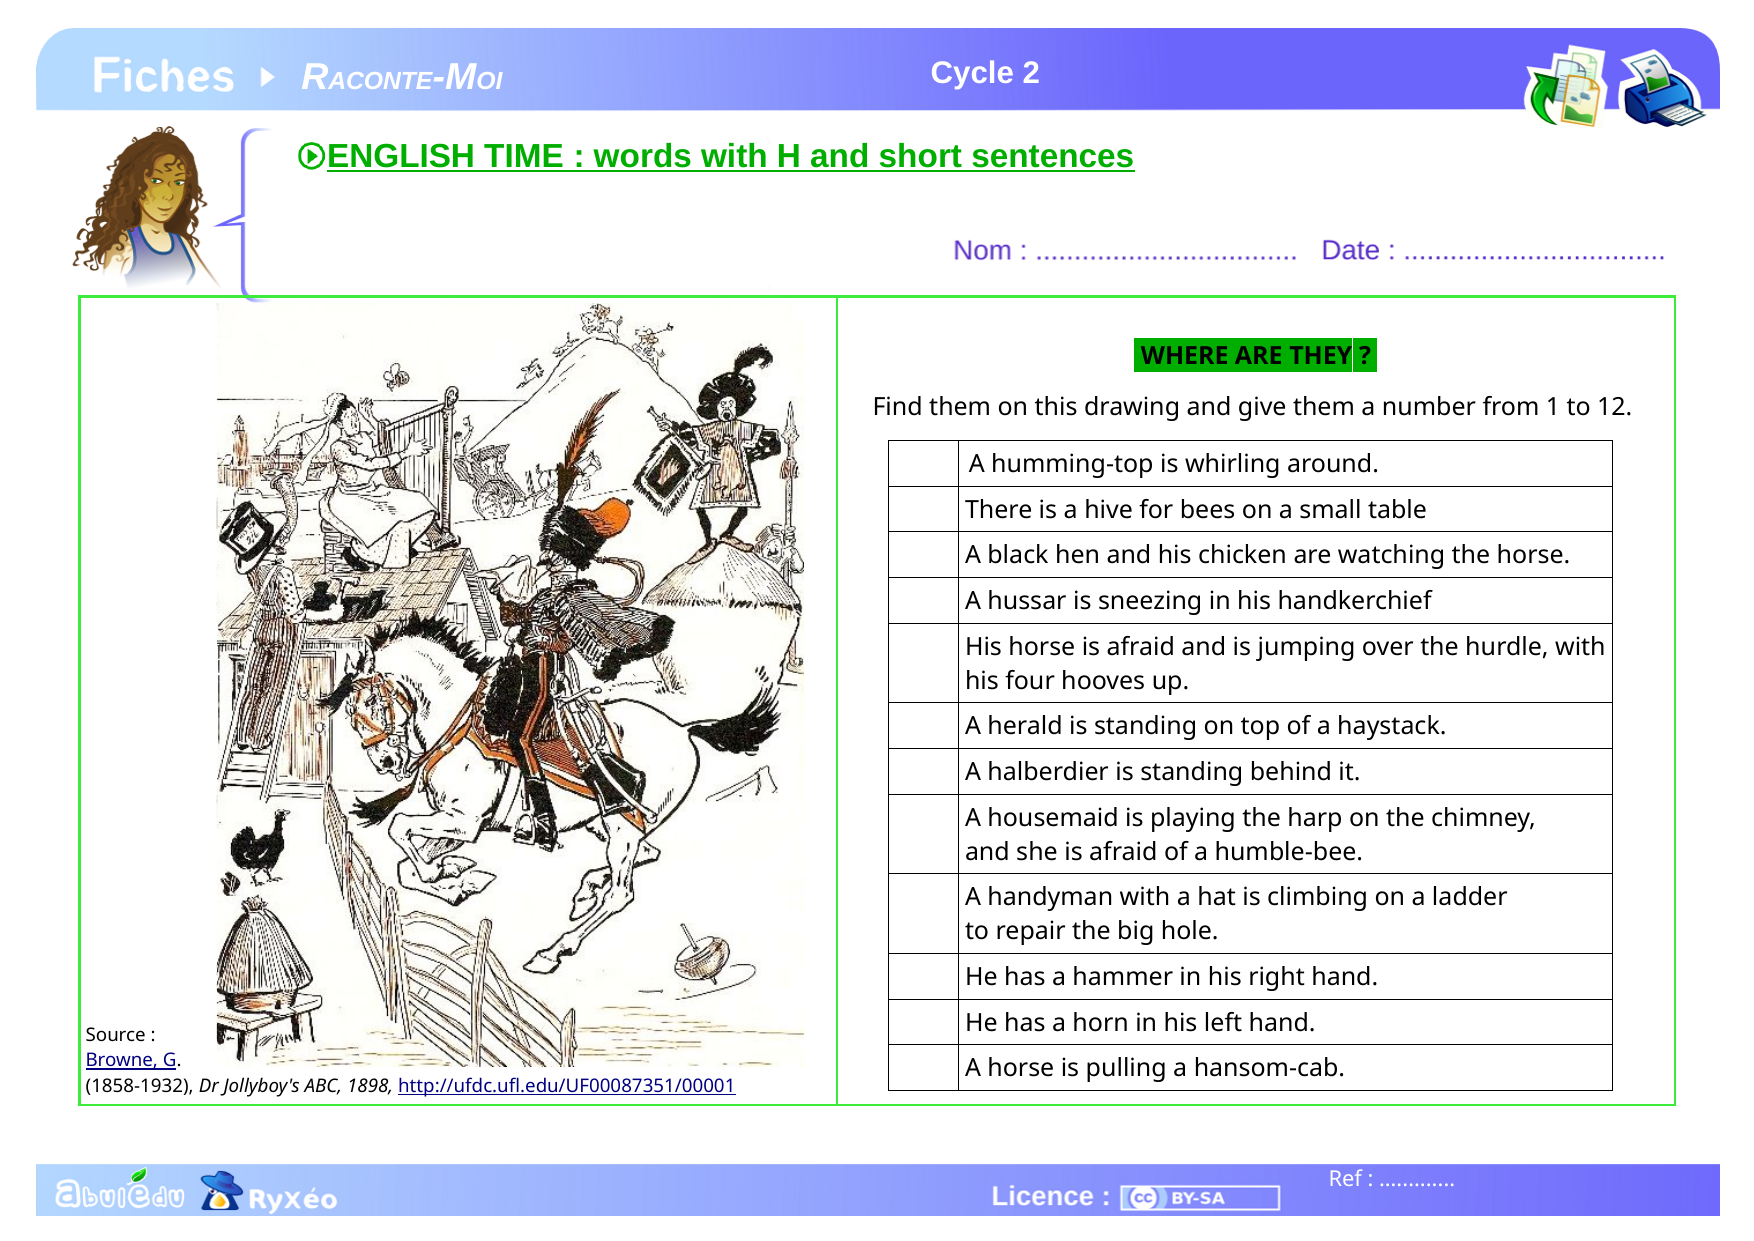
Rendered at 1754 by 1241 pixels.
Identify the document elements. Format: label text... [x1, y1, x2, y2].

picture [296, 140, 326, 171]
table_cell He has a hammer in his right hand. [959, 954, 1612, 998]
table_header A humming-top is whirling around. [959, 441, 1612, 486]
table_header Source : Browne, G. (1858-1932), Dr Jollyboy's ABC, 1898, http://ufdc.ufl.edu/UF00087351/00001 [81, 298, 836, 1103]
table_cell A handyman with a hat is climbing on a ladder to repair the big hole. [959, 874, 1612, 953]
table_cell [889, 795, 958, 873]
table_cell [889, 1045, 958, 1090]
table_header [889, 441, 958, 486]
table_cell [889, 487, 958, 531]
table_cell A horse is pulling a hansom-cab. [959, 1045, 1612, 1090]
table_cell A herald is standing on top of a haystack. [959, 703, 1612, 748]
table_cell A black hen and his chicken are watching the horse. [959, 532, 1612, 577]
table_cell [889, 578, 958, 622]
table_cell A halberdier is standing behind it. [959, 749, 1612, 793]
table_cell There is a hive for bees on a small table [959, 487, 1612, 531]
table_cell A hussar is sneezing in his handkerchief [959, 578, 1612, 622]
table_header WHERE ARE THEY ? Find them on this drawing and give them a number from 1 to 12. [838, 298, 1674, 1103]
picture [216, 303, 804, 1067]
table_cell A housemaid is playing the harp on the chimney, and she is afraid of a humble-bee. [959, 795, 1612, 873]
table_cell [889, 874, 958, 953]
table_cell [889, 749, 958, 793]
table_cell [889, 532, 958, 577]
picture [476, 220, 1277, 295]
table_cell His horse is afraid and is jumping over the hurdle, with his four hooves up. [959, 624, 1612, 702]
table_cell [889, 1000, 958, 1044]
table_cell [889, 954, 958, 998]
table_cell [889, 624, 958, 702]
table_cell His [889, 703, 958, 748]
table_cell He has a horn in his left hand. [959, 1000, 1612, 1044]
